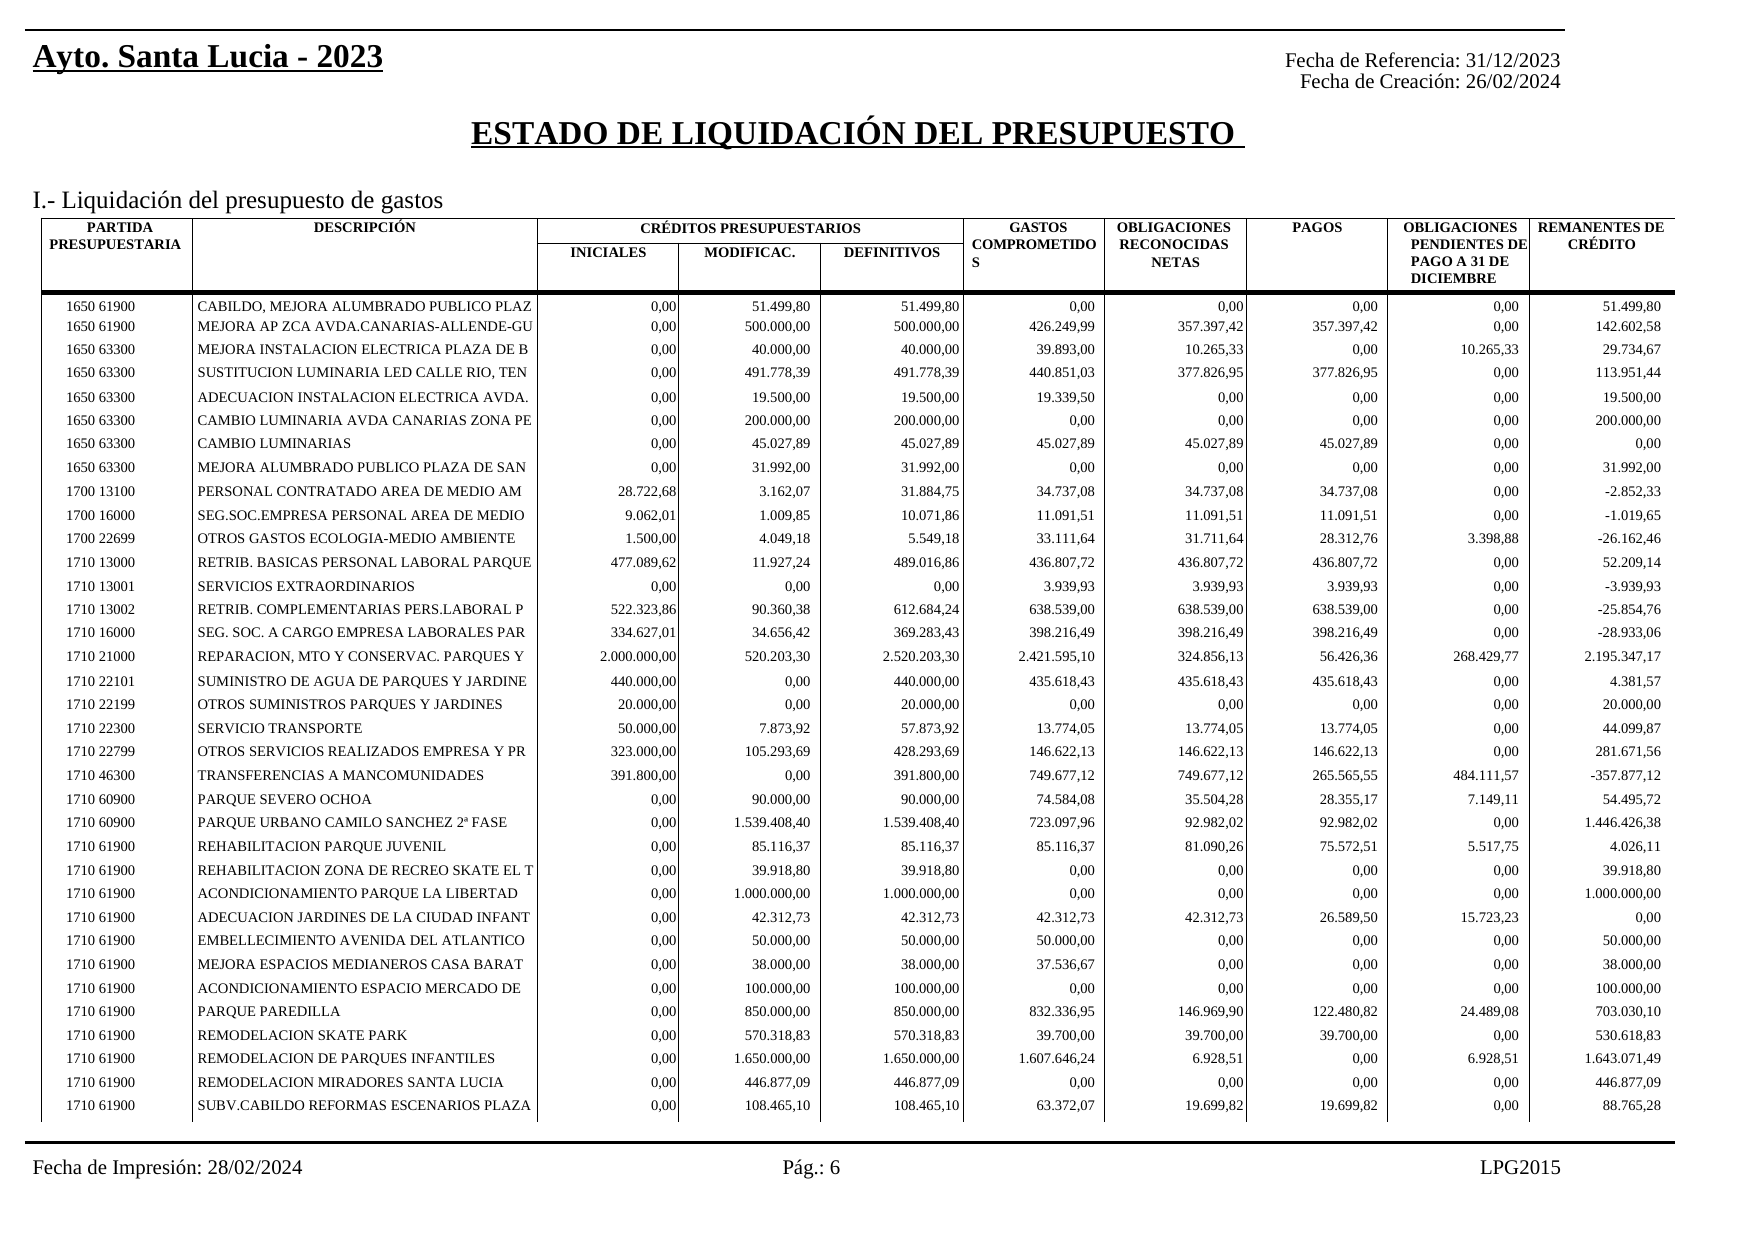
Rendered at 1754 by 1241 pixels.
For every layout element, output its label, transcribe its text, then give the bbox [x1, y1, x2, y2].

table_cell 1710 22300 [42, 716, 192, 739]
table_cell 38.000,00 [821, 952, 963, 976]
table_cell 0,00 [538, 905, 678, 928]
table_cell 45.027,89 [821, 432, 963, 456]
table_cell 324.856,13 [1105, 645, 1246, 668]
table_cell 0,00 [1247, 385, 1387, 408]
table_cell 11.091,51 [964, 503, 1104, 526]
table_cell 0,00 [538, 1094, 678, 1122]
table_cell 51.499,80 [821, 295, 963, 314]
table_header DESCRIPCIÓN [193, 219, 537, 290]
table_cell 0,00 [1388, 503, 1529, 526]
table_cell 638.539,00 [964, 598, 1104, 621]
table_cell 88.765,28 [1530, 1094, 1675, 1122]
table_cell 92.982,02 [1105, 811, 1246, 834]
table_cell 749.677,12 [1105, 763, 1246, 786]
table_cell 1710 21000 [42, 645, 192, 668]
table_cell PARQUE URBANO CAMILO SANCHEZ 2ª FASE [193, 811, 537, 834]
table_cell 6.928,51 [1388, 1046, 1529, 1071]
table_cell REHABILITACION PARQUE JUVENIL [193, 834, 537, 857]
table_cell 0,00 [1247, 881, 1387, 905]
table_cell 0,00 [1247, 976, 1387, 999]
table_cell 20.000,00 [538, 692, 678, 716]
table_cell 0,00 [1105, 881, 1246, 905]
table_cell 75.572,51 [1247, 834, 1387, 857]
table_cell 0,00 [538, 295, 678, 314]
table_cell 5.517,75 [1388, 834, 1529, 857]
table_cell 63.372,07 [964, 1094, 1104, 1122]
table_cell 0,00 [538, 456, 678, 479]
table_cell 39.700,00 [1105, 1023, 1246, 1046]
table_cell 20.000,00 [821, 692, 963, 716]
table_cell 749.677,12 [964, 763, 1104, 786]
table_cell 1710 61900 [42, 857, 192, 881]
table_cell 90.000,00 [821, 786, 963, 811]
table_cell 0,00 [1388, 716, 1529, 739]
table_header OBLIGACIONES RECONOCIDAS NETAS [1105, 219, 1246, 290]
table_cell 100.000,00 [679, 976, 820, 999]
table_cell 0,00 [1105, 456, 1246, 479]
table_cell 1650 63300 [42, 456, 192, 479]
table_cell 39.918,80 [1530, 857, 1675, 881]
table_cell 146.622,13 [1247, 740, 1387, 763]
table_cell 20.000,00 [1530, 692, 1675, 716]
table_cell 323.000,00 [538, 740, 678, 763]
table_cell 35.504,28 [1105, 786, 1246, 811]
table_cell 92.982,02 [1247, 811, 1387, 834]
table_header CRÉDITOS PRESUPUESTARIOS [538, 219, 963, 242]
table_cell -2.852,33 [1530, 480, 1675, 503]
table_cell 0,00 [1247, 1071, 1387, 1094]
table_cell 39.700,00 [964, 1023, 1104, 1046]
table_cell 44.099,87 [1530, 716, 1675, 739]
table_cell 40.000,00 [679, 338, 820, 361]
table_cell 1710 61900 [42, 952, 192, 976]
text I.- Liquidación del presupuesto de gastos [32, 187, 1674, 214]
table_cell 0,00 [1388, 952, 1529, 976]
table_cell 1650 61900 [42, 295, 192, 314]
table_cell 0,00 [1530, 905, 1675, 928]
table_cell 638.539,00 [1105, 598, 1246, 621]
table_cell 357.397,42 [1247, 314, 1387, 337]
table_cell 0,00 [1388, 621, 1529, 644]
table_cell 0,00 [1105, 295, 1246, 314]
table_cell 530.618,83 [1530, 1023, 1675, 1046]
table_cell 500.000,00 [679, 314, 820, 337]
table_cell 0,00 [1388, 409, 1529, 432]
table_cell OTROS GASTOS ECOLOGIA-MEDIO AMBIENTE [193, 526, 537, 550]
table_cell 1.539.408,40 [679, 811, 820, 834]
table_cell 45.027,89 [1105, 432, 1246, 456]
table_cell REPARACION, MTO Y CONSERVAC. PARQUES Y [193, 645, 537, 668]
table_cell SUBV.CABILDO REFORMAS ESCENARIOS PLAZA [193, 1094, 537, 1122]
table_cell 0,00 [1247, 1046, 1387, 1071]
table_cell 39.918,80 [679, 857, 820, 881]
table_cell 377.826,95 [1105, 361, 1246, 385]
table_cell 2.421.595,10 [964, 645, 1104, 668]
table_cell 122.480,82 [1247, 1000, 1387, 1023]
table_cell 0,00 [679, 669, 820, 692]
table_cell 1.009,85 [679, 503, 820, 526]
table_cell 45.027,89 [679, 432, 820, 456]
table_header GASTOS COMPROMETIDOS [964, 219, 1104, 290]
table_cell 19.699,82 [1105, 1094, 1246, 1122]
table_cell 31.884,75 [821, 480, 963, 503]
text Fecha de Creación: 26/02/2024 [1300, 75, 1674, 91]
table_cell 45.027,89 [964, 432, 1104, 456]
table_cell 0,00 [964, 976, 1104, 999]
table_cell 51.499,80 [679, 295, 820, 314]
table_cell 31.711,64 [1105, 526, 1246, 550]
table_cell 435.618,43 [1105, 669, 1246, 692]
table_cell 19.500,00 [679, 385, 820, 408]
table_cell 0,00 [1247, 295, 1387, 314]
table_cell 29.734,67 [1530, 338, 1675, 361]
table_cell 281.671,56 [1530, 740, 1675, 763]
table_cell 1.000.000,00 [679, 881, 820, 905]
table_cell 436.807,72 [1105, 550, 1246, 573]
table_cell -3.939,93 [1530, 574, 1675, 597]
table_cell 42.312,73 [821, 905, 963, 928]
table_cell 1.539.408,40 [821, 811, 963, 834]
table_cell 723.097,96 [964, 811, 1104, 834]
table_cell 440.851,03 [964, 361, 1104, 385]
table_cell 1710 61900 [42, 929, 192, 952]
table_cell 1.607.646,24 [964, 1046, 1104, 1071]
table_cell 85.116,37 [964, 834, 1104, 857]
table_cell REMODELACION DE PARQUES INFANTILES [193, 1046, 537, 1071]
table_cell 34.737,08 [1247, 480, 1387, 503]
table_cell 436.807,72 [964, 550, 1104, 573]
table_cell 1710 61900 [42, 1000, 192, 1023]
table_cell 0,00 [538, 574, 678, 597]
table_cell 2.520.203,30 [821, 645, 963, 668]
table_cell 74.584,08 [964, 786, 1104, 811]
table_cell 0,00 [538, 1000, 678, 1023]
table_cell 426.249,99 [964, 314, 1104, 337]
table_cell 0,00 [538, 786, 678, 811]
table_cell 500.000,00 [821, 314, 963, 337]
table_cell 0,00 [964, 456, 1104, 479]
table_cell 142.602,58 [1530, 314, 1675, 337]
table_cell RETRIB. COMPLEMENTARIAS PERS.LABORAL P [193, 598, 537, 621]
table_cell 1.650.000,00 [679, 1046, 820, 1071]
table_cell 1710 61900 [42, 905, 192, 928]
table_cell 0,00 [1388, 740, 1529, 763]
table_cell 0,00 [1388, 456, 1529, 479]
table_cell 200.000,00 [679, 409, 820, 432]
table_cell 146.622,13 [1105, 740, 1246, 763]
table_cell 3.162,07 [679, 480, 820, 503]
table_cell OTROS SUMINISTROS PARQUES Y JARDINES [193, 692, 537, 716]
table_cell 0,00 [964, 1071, 1104, 1094]
table_cell PERSONAL CONTRATADO AREA DE MEDIO AM [193, 480, 537, 503]
table_cell 357.397,42 [1105, 314, 1246, 337]
table_cell 85.116,37 [679, 834, 820, 857]
table_cell 0,00 [1388, 692, 1529, 716]
table_cell 0,00 [964, 295, 1104, 314]
table_cell 7.149,11 [1388, 786, 1529, 811]
table_cell 200.000,00 [1530, 409, 1675, 432]
table_cell 0,00 [1388, 432, 1529, 456]
table_cell 0,00 [538, 952, 678, 976]
table_cell 268.429,77 [1388, 645, 1529, 668]
table_cell 1650 63300 [42, 385, 192, 408]
table_cell 0,00 [1105, 976, 1246, 999]
table_cell 51.499,80 [1530, 295, 1675, 314]
table_cell 1710 61900 [42, 1071, 192, 1094]
table_cell 2.000.000,00 [538, 645, 678, 668]
table_cell 4.026,11 [1530, 834, 1675, 857]
table_cell 1.650.000,00 [821, 1046, 963, 1071]
table_cell 90.000,00 [679, 786, 820, 811]
table_cell 377.826,95 [1247, 361, 1387, 385]
table_cell 0,00 [1388, 811, 1529, 834]
table_cell 1710 22101 [42, 669, 192, 692]
table_cell 446.877,09 [1530, 1071, 1675, 1094]
table_cell 0,00 [1105, 857, 1246, 881]
table_cell 0,00 [1388, 550, 1529, 573]
table_cell 50.000,00 [538, 716, 678, 739]
table_cell 19.339,50 [964, 385, 1104, 408]
table_cell 15.723,23 [1388, 905, 1529, 928]
table_cell 0,00 [1388, 574, 1529, 597]
table_cell 334.627,01 [538, 621, 678, 644]
table_cell 10.265,33 [1105, 338, 1246, 361]
table_cell 570.318,83 [679, 1023, 820, 1046]
table_cell 200.000,00 [821, 409, 963, 432]
table_cell 1710 22199 [42, 692, 192, 716]
table_cell 0,00 [1247, 692, 1387, 716]
table_cell 108.465,10 [821, 1094, 963, 1122]
table_cell 0,00 [1247, 409, 1387, 432]
table_cell 489.016,86 [821, 550, 963, 573]
table_cell 491.778,39 [821, 361, 963, 385]
table_cell 1710 13002 [42, 598, 192, 621]
table_cell CAMBIO LUMINARIA AVDA CANARIAS ZONA PE [193, 409, 537, 432]
table_cell TRANSFERENCIAS A MANCOMUNIDADES [193, 763, 537, 786]
table_cell 0,00 [821, 574, 963, 597]
table_cell 0,00 [1388, 1071, 1529, 1094]
table_cell 13.774,05 [1105, 716, 1246, 739]
table_cell 42.312,73 [964, 905, 1104, 928]
table_cell 0,00 [1530, 432, 1675, 456]
table_cell 1710 61900 [42, 1046, 192, 1071]
table_cell 428.293,69 [821, 740, 963, 763]
table_cell 13.774,05 [964, 716, 1104, 739]
table_cell 5.549,18 [821, 526, 963, 550]
table_cell -25.854,76 [1530, 598, 1675, 621]
table_cell -357.877,12 [1530, 763, 1675, 786]
table_cell 1710 60900 [42, 811, 192, 834]
table_cell SERVICIO TRANSPORTE [193, 716, 537, 739]
table_cell 1.000.000,00 [1530, 881, 1675, 905]
table_cell 28.355,17 [1247, 786, 1387, 811]
table_cell 850.000,00 [821, 1000, 963, 1023]
table_cell 398.216,49 [1105, 621, 1246, 644]
table_cell 0,00 [538, 976, 678, 999]
table_cell 1710 46300 [42, 763, 192, 786]
table_cell MEJORA ESPACIOS MEDIANEROS CASA BARAT [193, 952, 537, 976]
table_cell 435.618,43 [1247, 669, 1387, 692]
table_cell 0,00 [1388, 314, 1529, 337]
table_cell 1700 16000 [42, 503, 192, 526]
table_cell 440.000,00 [821, 669, 963, 692]
table_cell 0,00 [1388, 976, 1529, 999]
table_cell 0,00 [1105, 1071, 1246, 1094]
table_cell 42.312,73 [679, 905, 820, 928]
table_cell 56.426,36 [1247, 645, 1387, 668]
table_cell 0,00 [1247, 952, 1387, 976]
table_cell 1710 60900 [42, 786, 192, 811]
table_cell 113.951,44 [1530, 361, 1675, 385]
table_cell ADECUACION JARDINES DE LA CIUDAD INFANT [193, 905, 537, 928]
table_cell 31.992,00 [821, 456, 963, 479]
table_cell 1.500,00 [538, 526, 678, 550]
table_cell 10.071,86 [821, 503, 963, 526]
table_cell 37.536,67 [964, 952, 1104, 976]
table_cell 0,00 [964, 692, 1104, 716]
table_cell 0,00 [538, 929, 678, 952]
table_cell 398.216,49 [1247, 621, 1387, 644]
table_cell 0,00 [538, 314, 678, 337]
table_cell 105.293,69 [679, 740, 820, 763]
table_cell 50.000,00 [964, 929, 1104, 952]
table_cell 391.800,00 [538, 763, 678, 786]
table_cell 38.000,00 [679, 952, 820, 976]
table_cell 11.091,51 [1105, 503, 1246, 526]
table_cell 0,00 [1247, 929, 1387, 952]
table_cell 85.116,37 [821, 834, 963, 857]
table_cell 0,00 [538, 1046, 678, 1071]
table_cell 398.216,49 [964, 621, 1104, 644]
table_cell 1.000.000,00 [821, 881, 963, 905]
table_cell 435.618,43 [964, 669, 1104, 692]
table_cell 7.873,92 [679, 716, 820, 739]
table_cell 522.323,86 [538, 598, 678, 621]
table_cell 570.318,83 [821, 1023, 963, 1046]
table_cell 0,00 [1247, 338, 1387, 361]
table_cell 1710 13000 [42, 550, 192, 573]
table_cell 10.265,33 [1388, 338, 1529, 361]
table_cell 4.049,18 [679, 526, 820, 550]
table_cell 1650 63300 [42, 361, 192, 385]
table_cell 612.684,24 [821, 598, 963, 621]
table_cell 436.807,72 [1247, 550, 1387, 573]
table_cell 24.489,08 [1388, 1000, 1529, 1023]
table_cell 2.195.347,17 [1530, 645, 1675, 668]
table_cell MODIFICAC. [679, 244, 820, 290]
table_cell 100.000,00 [821, 976, 963, 999]
table_cell 1710 16000 [42, 621, 192, 644]
table_cell 40.000,00 [821, 338, 963, 361]
table_cell REHABILITACION ZONA DE RECREO SKATE EL T [193, 857, 537, 881]
text Ayto. Santa Lucia - 2023 Fecha de Referencia: 31/12/2023 [32, 39, 1674, 75]
table_cell 0,00 [1388, 929, 1529, 952]
table_cell 0,00 [1388, 881, 1529, 905]
table_cell ACONDICIONAMIENTO ESPACIO MERCADO DE [193, 976, 537, 999]
table_cell 39.700,00 [1247, 1023, 1387, 1046]
table_cell 11.927,24 [679, 550, 820, 573]
table_cell 146.622,13 [964, 740, 1104, 763]
table_cell 1710 61900 [42, 976, 192, 999]
table_cell SUMINISTRO DE AGUA DE PARQUES Y JARDINE [193, 669, 537, 692]
table_cell 1650 63300 [42, 338, 192, 361]
table_header OBLIGACIONES PENDIENTES DE PAGO A 31 DE DICIEMBRE [1388, 219, 1529, 290]
table_cell 1710 61900 [42, 881, 192, 905]
table_cell 19.500,00 [1530, 385, 1675, 408]
table_cell 0,00 [1388, 480, 1529, 503]
table_cell ACONDICIONAMIENTO PARQUE LA LIBERTAD [193, 881, 537, 905]
table_cell 0,00 [1247, 857, 1387, 881]
table_cell 90.360,38 [679, 598, 820, 621]
table_cell 0,00 [964, 409, 1104, 432]
table_cell 0,00 [1105, 952, 1246, 976]
table_cell REMODELACION SKATE PARK [193, 1023, 537, 1046]
table_cell SEG.SOC.EMPRESA PERSONAL AREA DE MEDIO [193, 503, 537, 526]
table_cell 0,00 [1388, 598, 1529, 621]
table_cell MEJORA ALUMBRADO PUBLICO PLAZA DE SAN [193, 456, 537, 479]
table_cell PARQUE SEVERO OCHOA [193, 786, 537, 811]
table_cell 38.000,00 [1530, 952, 1675, 976]
table_cell 28.722,68 [538, 480, 678, 503]
table_cell 1650 63300 [42, 432, 192, 456]
table_cell 1710 61900 [42, 1094, 192, 1122]
table_cell 81.090,26 [1105, 834, 1246, 857]
table_cell 0,00 [1105, 692, 1246, 716]
table_cell CAMBIO LUMINARIAS [193, 432, 537, 456]
table_cell 0,00 [1105, 385, 1246, 408]
table_cell 1700 22699 [42, 526, 192, 550]
table_cell 19.500,00 [821, 385, 963, 408]
table_cell 446.877,09 [821, 1071, 963, 1094]
table_cell 146.969,90 [1105, 1000, 1246, 1023]
table_cell 4.381,57 [1530, 669, 1675, 692]
table_cell 703.030,10 [1530, 1000, 1675, 1023]
table_cell 50.000,00 [1530, 929, 1675, 952]
table_cell RETRIB. BASICAS PERSONAL LABORAL PARQUE [193, 550, 537, 573]
table_cell 0,00 [538, 409, 678, 432]
table_cell 0,00 [1105, 929, 1246, 952]
table_header PARTIDA PRESUPUESTARIA [42, 219, 192, 290]
table_cell 477.089,62 [538, 550, 678, 573]
table_header PAGOS [1247, 219, 1387, 290]
table_cell 50.000,00 [679, 929, 820, 952]
table_cell 0,00 [538, 385, 678, 408]
table_cell 31.992,00 [679, 456, 820, 479]
table_cell 1700 13100 [42, 480, 192, 503]
table_cell 491.778,39 [679, 361, 820, 385]
table_cell 0,00 [538, 834, 678, 857]
table_cell 0,00 [538, 361, 678, 385]
table_cell 1710 61900 [42, 1023, 192, 1046]
table_cell 3.398,88 [1388, 526, 1529, 550]
table_cell 0,00 [538, 811, 678, 834]
table_cell 265.565,55 [1247, 763, 1387, 786]
table_cell 31.992,00 [1530, 456, 1675, 479]
table_cell -1.019,65 [1530, 503, 1675, 526]
table_cell 42.312,73 [1105, 905, 1246, 928]
table_cell SUSTITUCION LUMINARIA LED CALLE RIO, TEN [193, 361, 537, 385]
table_cell EMBELLECIMIENTO AVENIDA DEL ATLANTICO [193, 929, 537, 952]
table_cell 850.000,00 [679, 1000, 820, 1023]
table_cell 0,00 [538, 432, 678, 456]
table_cell PARQUE PAREDILLA [193, 1000, 537, 1023]
table_cell 638.539,00 [1247, 598, 1387, 621]
table_cell 52.209,14 [1530, 550, 1675, 573]
table_cell 50.000,00 [821, 929, 963, 952]
table_cell 0,00 [679, 763, 820, 786]
table_cell 0,00 [679, 574, 820, 597]
table_cell CABILDO, MEJORA ALUMBRADO PUBLICO PLAZ [193, 295, 537, 314]
table_cell 28.312,76 [1247, 526, 1387, 550]
table_cell 1.446.426,38 [1530, 811, 1675, 834]
table_cell OTROS SERVICIOS REALIZADOS EMPRESA Y PR [193, 740, 537, 763]
table_cell INICIALES [538, 244, 678, 290]
table_cell 0,00 [538, 857, 678, 881]
table_cell 0,00 [679, 692, 820, 716]
table_cell -26.162,46 [1530, 526, 1675, 550]
table_cell 1.643.071,49 [1530, 1046, 1675, 1071]
table_cell 0,00 [964, 881, 1104, 905]
table_cell DEFINITIVOS [821, 244, 963, 290]
table_cell 6.928,51 [1105, 1046, 1246, 1071]
table_cell 1650 61900 [42, 314, 192, 337]
table_cell 54.495,72 [1530, 786, 1675, 811]
text ESTADO DE LIQUIDACIÓN DEL PRESUPUESTO [32, 113, 1674, 152]
table_cell 34.737,08 [1105, 480, 1246, 503]
table_cell 3.939,93 [1247, 574, 1387, 597]
table_cell 0,00 [1388, 669, 1529, 692]
table_cell 13.774,05 [1247, 716, 1387, 739]
table_cell 0,00 [1388, 857, 1529, 881]
table_cell 0,00 [1388, 385, 1529, 408]
table_cell 520.203,30 [679, 645, 820, 668]
table_cell 446.877,09 [679, 1071, 820, 1094]
table_cell -28.933,06 [1530, 621, 1675, 644]
table_cell 45.027,89 [1247, 432, 1387, 456]
table_cell 832.336,95 [964, 1000, 1104, 1023]
table_cell 19.699,82 [1247, 1094, 1387, 1122]
table_cell SEG. SOC. A CARGO EMPRESA LABORALES PAR [193, 621, 537, 644]
table_cell 0,00 [538, 1023, 678, 1046]
table_cell REMODELACION MIRADORES SANTA LUCIA [193, 1071, 537, 1094]
table_cell 11.091,51 [1247, 503, 1387, 526]
table_cell MEJORA AP ZCA AVDA.CANARIAS-ALLENDE-GU [193, 314, 537, 337]
table_cell 1650 63300 [42, 409, 192, 432]
table_cell MEJORA INSTALACION ELECTRICA PLAZA DE B [193, 338, 537, 361]
table_cell SERVICIOS EXTRAORDINARIOS [193, 574, 537, 597]
table_cell 0,00 [1105, 409, 1246, 432]
table_cell 34.656,42 [679, 621, 820, 644]
table_cell 391.800,00 [821, 763, 963, 786]
table_cell 39.893,00 [964, 338, 1104, 361]
table_cell 39.918,80 [821, 857, 963, 881]
table_cell 0,00 [1388, 361, 1529, 385]
table_cell ADECUACION INSTALACION ELECTRICA AVDA. [193, 385, 537, 408]
table_cell 9.062,01 [538, 503, 678, 526]
table_cell 0,00 [538, 338, 678, 361]
table_cell 1710 61900 [42, 834, 192, 857]
table_cell 369.283,43 [821, 621, 963, 644]
table_cell 34.737,08 [964, 480, 1104, 503]
table_cell 1710 22799 [42, 740, 192, 763]
table_header REMANENTES DE CRÉDITO [1530, 219, 1675, 290]
table_cell 0,00 [1247, 456, 1387, 479]
table_cell 3.939,93 [1105, 574, 1246, 597]
table_cell 484.111,57 [1388, 763, 1529, 786]
table_cell 0,00 [1388, 1094, 1529, 1122]
table_cell 0,00 [1388, 295, 1529, 314]
table_cell 440.000,00 [538, 669, 678, 692]
table_cell 26.589,50 [1247, 905, 1387, 928]
table_cell 108.465,10 [679, 1094, 820, 1122]
table_cell 1710 13001 [42, 574, 192, 597]
table_cell 100.000,00 [1530, 976, 1675, 999]
table_cell 0,00 [538, 1071, 678, 1094]
table_cell 0,00 [1388, 1023, 1529, 1046]
table_cell 3.939,93 [964, 574, 1104, 597]
table_cell 33.111,64 [964, 526, 1104, 550]
table_cell 0,00 [538, 881, 678, 905]
text Fecha de Impresión: 28/02/2024 Pág.: 6 LPG2015 [32, 1156, 1674, 1179]
table_cell 0,00 [964, 857, 1104, 881]
table_cell 57.873,92 [821, 716, 963, 739]
